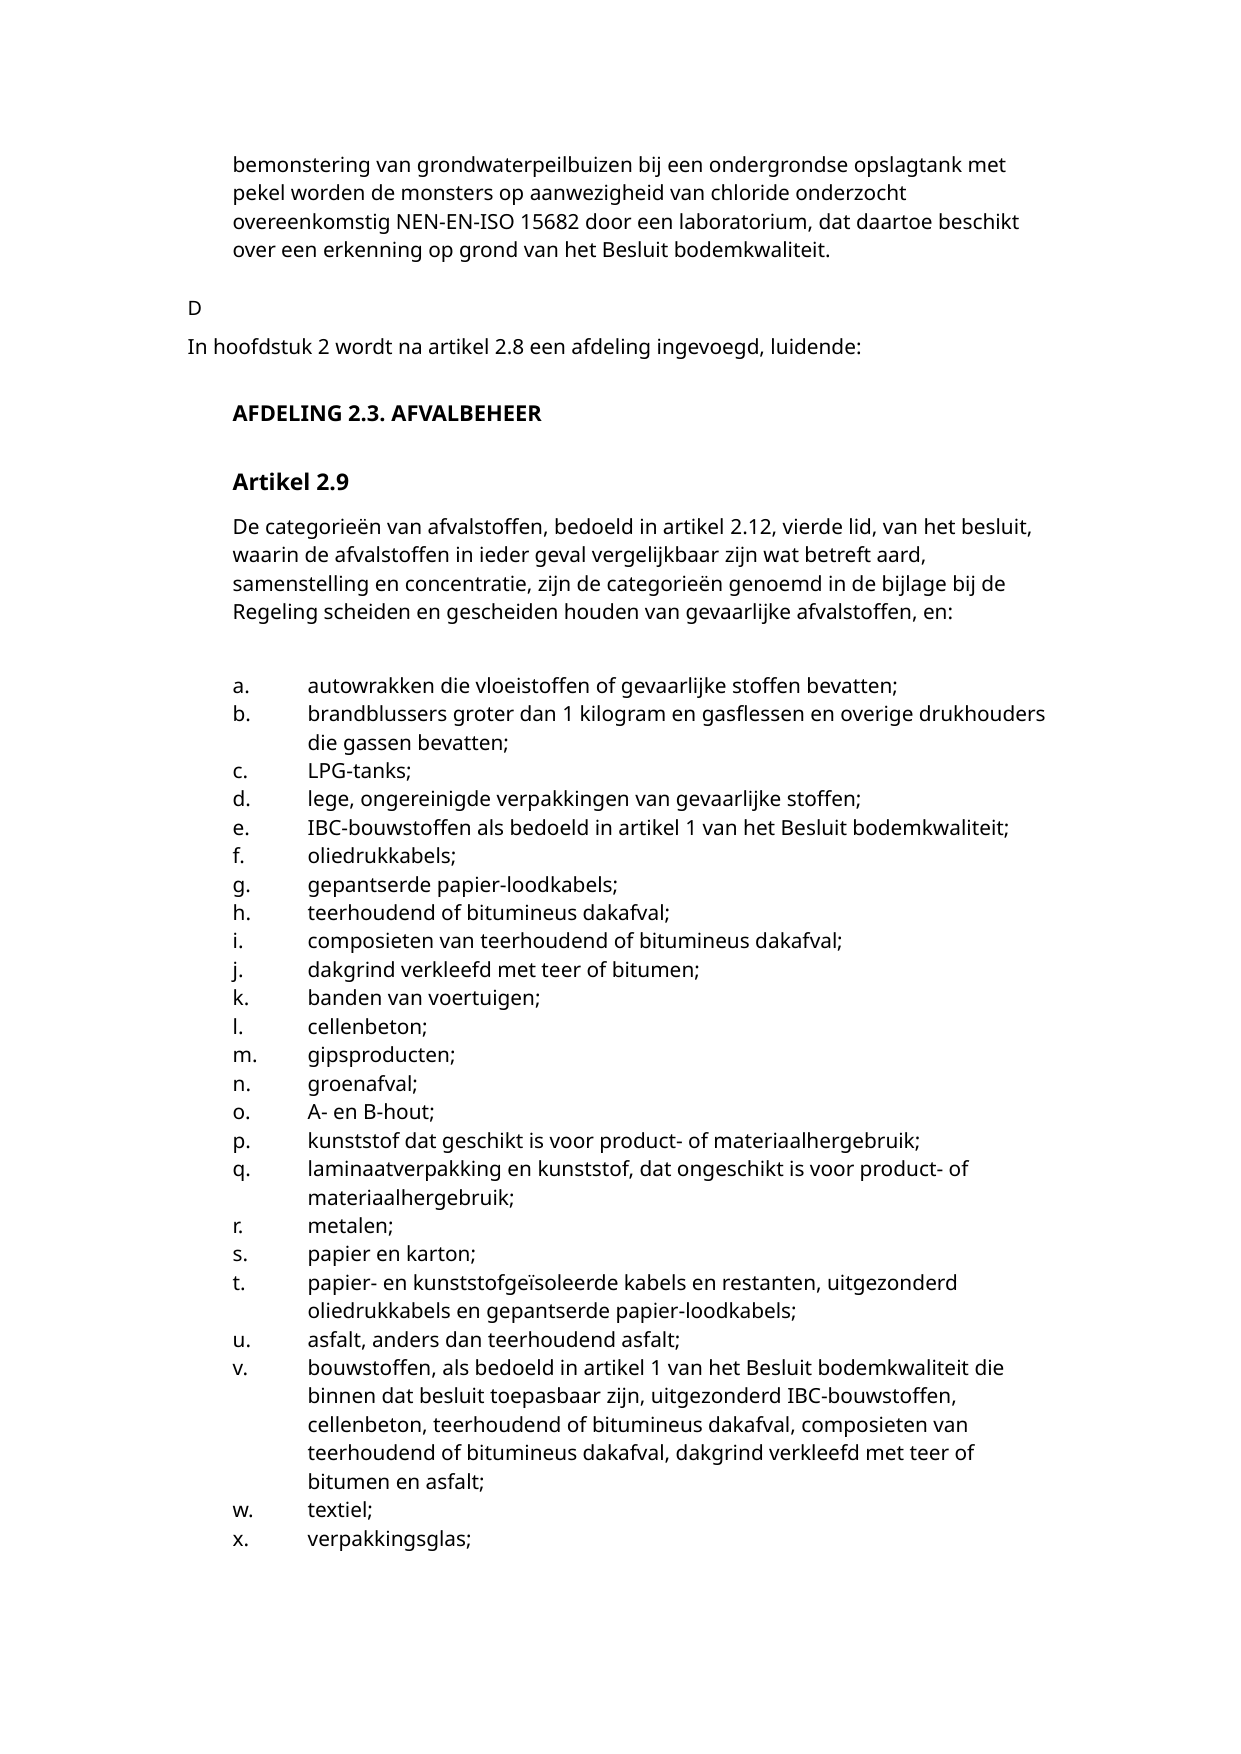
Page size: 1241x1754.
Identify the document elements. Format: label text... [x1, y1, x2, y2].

list groenafval; [232, 1069, 1053, 1097]
subtitle Artikel 2.9 [232, 466, 1053, 497]
list dakgrind verkleefd met teer of bitumen; [232, 955, 1053, 983]
list laminaatverpakking en kunststof, dat ongeschikt is voor product- of materiaalhergebruik; [232, 1154, 1053, 1211]
list composieten van teerhoudend of bitumineus dakafval; [232, 927, 1053, 955]
list autowrakken die vloeistoffen of gevaarlijke stoffen bevatten; [232, 671, 1053, 699]
list asfalt, anders dan teerhoudend asfalt; [232, 1325, 1053, 1353]
list papier en karton; [232, 1239, 1053, 1268]
list cellenbeton; [232, 1012, 1053, 1040]
list metalen; [232, 1211, 1053, 1239]
text In hoofdstuk 2 wordt na artikel 2.8 een afdeling ingevoegd, luidende: [187, 332, 1053, 361]
text D [187, 294, 1053, 321]
list banden van voertuigen; [232, 983, 1053, 1012]
list gepantserde papier-loodkabels; [232, 870, 1053, 898]
list IBC-bouwstoffen als bedoeld in artikel 1 van het Besluit bodemkwaliteit; [232, 813, 1053, 841]
list oliedrukkabels; [232, 841, 1053, 870]
list papier- en kunststofgeïsoleerde kabels en restanten, uitgezonderd oliedrukkabels en gepantserde papier-loodkabels; [232, 1268, 1053, 1325]
subtitle AFDELING 2.3. AFVALBEHEER [232, 398, 1053, 428]
list teerhoudend of bitumineus dakafval; [232, 898, 1053, 927]
list kunststof dat geschikt is voor product- of materiaalhergebruik; [232, 1126, 1053, 1154]
list A- en B-hout; [232, 1097, 1053, 1126]
text bemonstering van grondwaterpeilbuizen bij een ondergrondse opslagtank met pekel worden de monsters op aanwezigheid van chloride onderzocht overeenkomstig NEN-EN-ISO 15682 door een laboratorium, dat daartoe beschikt over een erkenning op grond van het Besluit bodemkwaliteit. [232, 150, 1053, 264]
list textiel; [232, 1495, 1053, 1524]
text De categorieën van afvalstoffen, bedoeld in artikel 2.12, vierde lid, van het besluit, waarin de afvalstoffen in ieder geval vergelijkbaar zijn wat betreft aard, samenstelling en concentratie, zijn de categorieën genoemd in de bijlage bij de Regeling scheiden en gescheiden houden van gevaarlijke afvalstoffen, en: [232, 512, 1053, 626]
list gipsproducten; [232, 1040, 1053, 1069]
list lege, ongereinigde verpakkingen van gevaarlijke stoffen; [232, 784, 1053, 813]
list verpakkingsglas; [232, 1524, 1053, 1552]
list bouwstoffen, als bedoeld in artikel 1 van het Besluit bodemkwaliteit die binnen dat besluit toepasbaar zijn, uitgezonderd IBC-bouwstoffen, cellenbeton, teerhoudend of bitumineus dakafval, composieten van teerhoudend of bitumineus dakafval, dakgrind verkleefd met teer of bitumen en asfalt; [232, 1353, 1053, 1495]
list brandblussers groter dan 1 kilogram en gasflessen en overige drukhouders die gassen bevatten; [232, 699, 1053, 756]
list LPG-tanks; [232, 756, 1053, 784]
